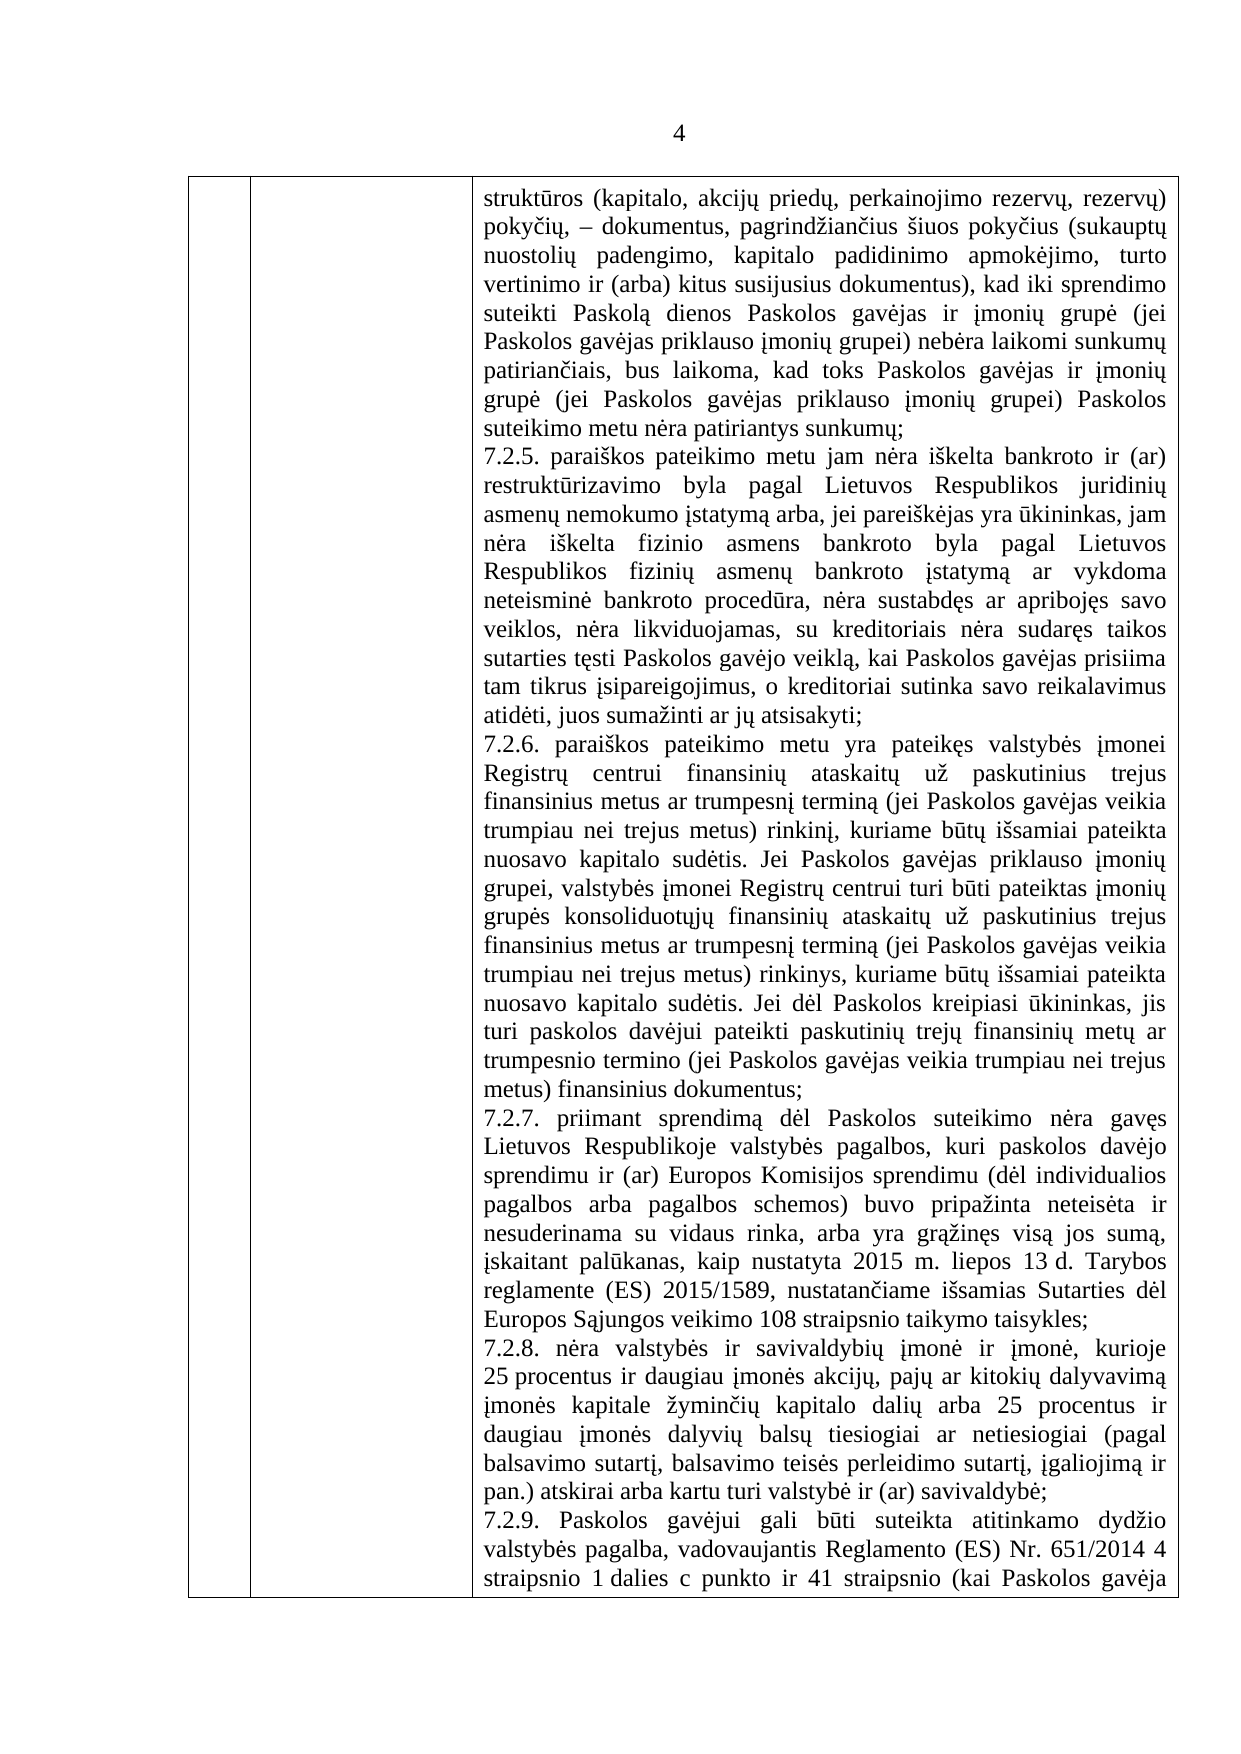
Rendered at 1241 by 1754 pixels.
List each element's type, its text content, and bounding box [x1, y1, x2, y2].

table_cell [189, 177, 250, 1597]
table_cell struktūros (kapitalo, akcijų priedų, perkainojimo rezervų, rezervų) pokyčių, – dokumentus, pagrindžiančius šiuos pokyčius (sukauptų nuostolių padengimo, kapitalo padidinimo apmokėjimo, turto vertinimo ir (arba) kitus susijusius dokumentus), kad iki sprendimo suteikti Paskolą dienos Paskolos gavėjas ir įmonių grupė (jei Paskolos gavėjas priklauso įmonių grupei) nebėra laikomi sunkumų patiriančiais, bus laikoma, kad toks Paskolos gavėjas ir įmonių grupė (jei Paskolos gavėjas priklauso įmonių grupei) Paskolos suteikimo metu nėra patiriantys sunkumų; 7.2.5. paraiškos pateikimo metu jam nėra iškelta bankroto ir (ar) restruktūrizavimo byla pagal Lietuvos Respublikos juridinių asmenų nemokumo įstatymą arba, jei pareiškėjas yra ūkininkas, jam nėra iškelta fizinio asmens bankroto byla pagal Lietuvos Respublikos fizinių asmenų bankroto įstatymą ar vykdoma neteisminė bankroto procedūra, nėra sustabdęs ar apribojęs savo veiklos, nėra likviduojamas, su kreditoriais nėra sudaręs taikos sutarties tęsti Paskolos gavėjo veiklą, kai Paskolos gavėjas prisiima tam tikrus įsipareigojimus, o kreditoriai sutinka savo reikalavimus atidėti, juos sumažinti ar jų atsisakyti; 7.2.6. paraiškos pateikimo metu yra pateikęs valstybės įmonei Registrų centrui finansinių ataskaitų už paskutinius trejus finansinius metus ar trumpesnį terminą (jei Paskolos gavėjas veikia trumpiau nei trejus metus) rinkinį, kuriame būtų išsamiai pateikta nuosavo kapitalo sudėtis. Jei Paskolos gavėjas priklauso įmonių grupei, valstybės įmonei Registrų centrui turi būti pateiktas įmonių grupės konsoliduotųjų finansinių ataskaitų už paskutinius trejus finansinius metus ar trumpesnį terminą (jei Paskolos gavėjas veikia trumpiau nei trejus metus) rinkinys, kuriame būtų išsamiai pateikta nuosavo kapitalo sudėtis. Jei dėl Paskolos kreipiasi ūkininkas, jis turi paskolos davėjui pateikti paskutinių trejų finansinių metų ar trumpesnio termino (jei Paskolos gavėjas veikia trumpiau nei trejus metus) finansinius dokumentus; 7.2.7. priimant sprendimą dėl Paskolos suteikimo nėra gavęs Lietuvos Respublikoje valstybės pagalbos, kuri paskolos davėjo sprendimu ir (ar) Europos Komisijos sprendimu (dėl individualios pagalbos arba pagalbos schemos) buvo pripažinta neteisėta ir nesuderinama su vidaus rinka, arba yra grąžinęs visą jos sumą, įskaitant palūkanas, kaip nustatyta 2015 m. liepos 13 d. Tarybos reglamente (ES) 2015/1589, nustatančiame išsamias Sutarties dėl Europos Sąjungos veikimo 108 straipsnio taikymo taisykles; 7.2.8. nėra valstybės ir savivaldybių įmonė ir įmonė, kurioje 25 procentus ir daugiau įmonės akcijų, pajų ar kitokių dalyvavimą įmonės kapitale žyminčių kapitalo dalių arba 25 procentus ir daugiau įmonės dalyvių balsų tiesiogiai ar netiesiogiai (pagal balsavimo sutartį, balsavimo teisės perleidimo sutartį, įgaliojimą ir pan.) atskirai arba kartu turi valstybė ir (ar) savivaldybė; 7.2.9. Paskolos gavėjui gali būti suteikta atitinkamo dydžio valstybės pagalba, vadovaujantis Reglamento (ES) Nr. 651/2014 4 straipsnio 1 dalies c punkto ir 41 straipsnio (kai Paskolos gavėja [473, 177, 1178, 1597]
table_cell [251, 177, 472, 1597]
